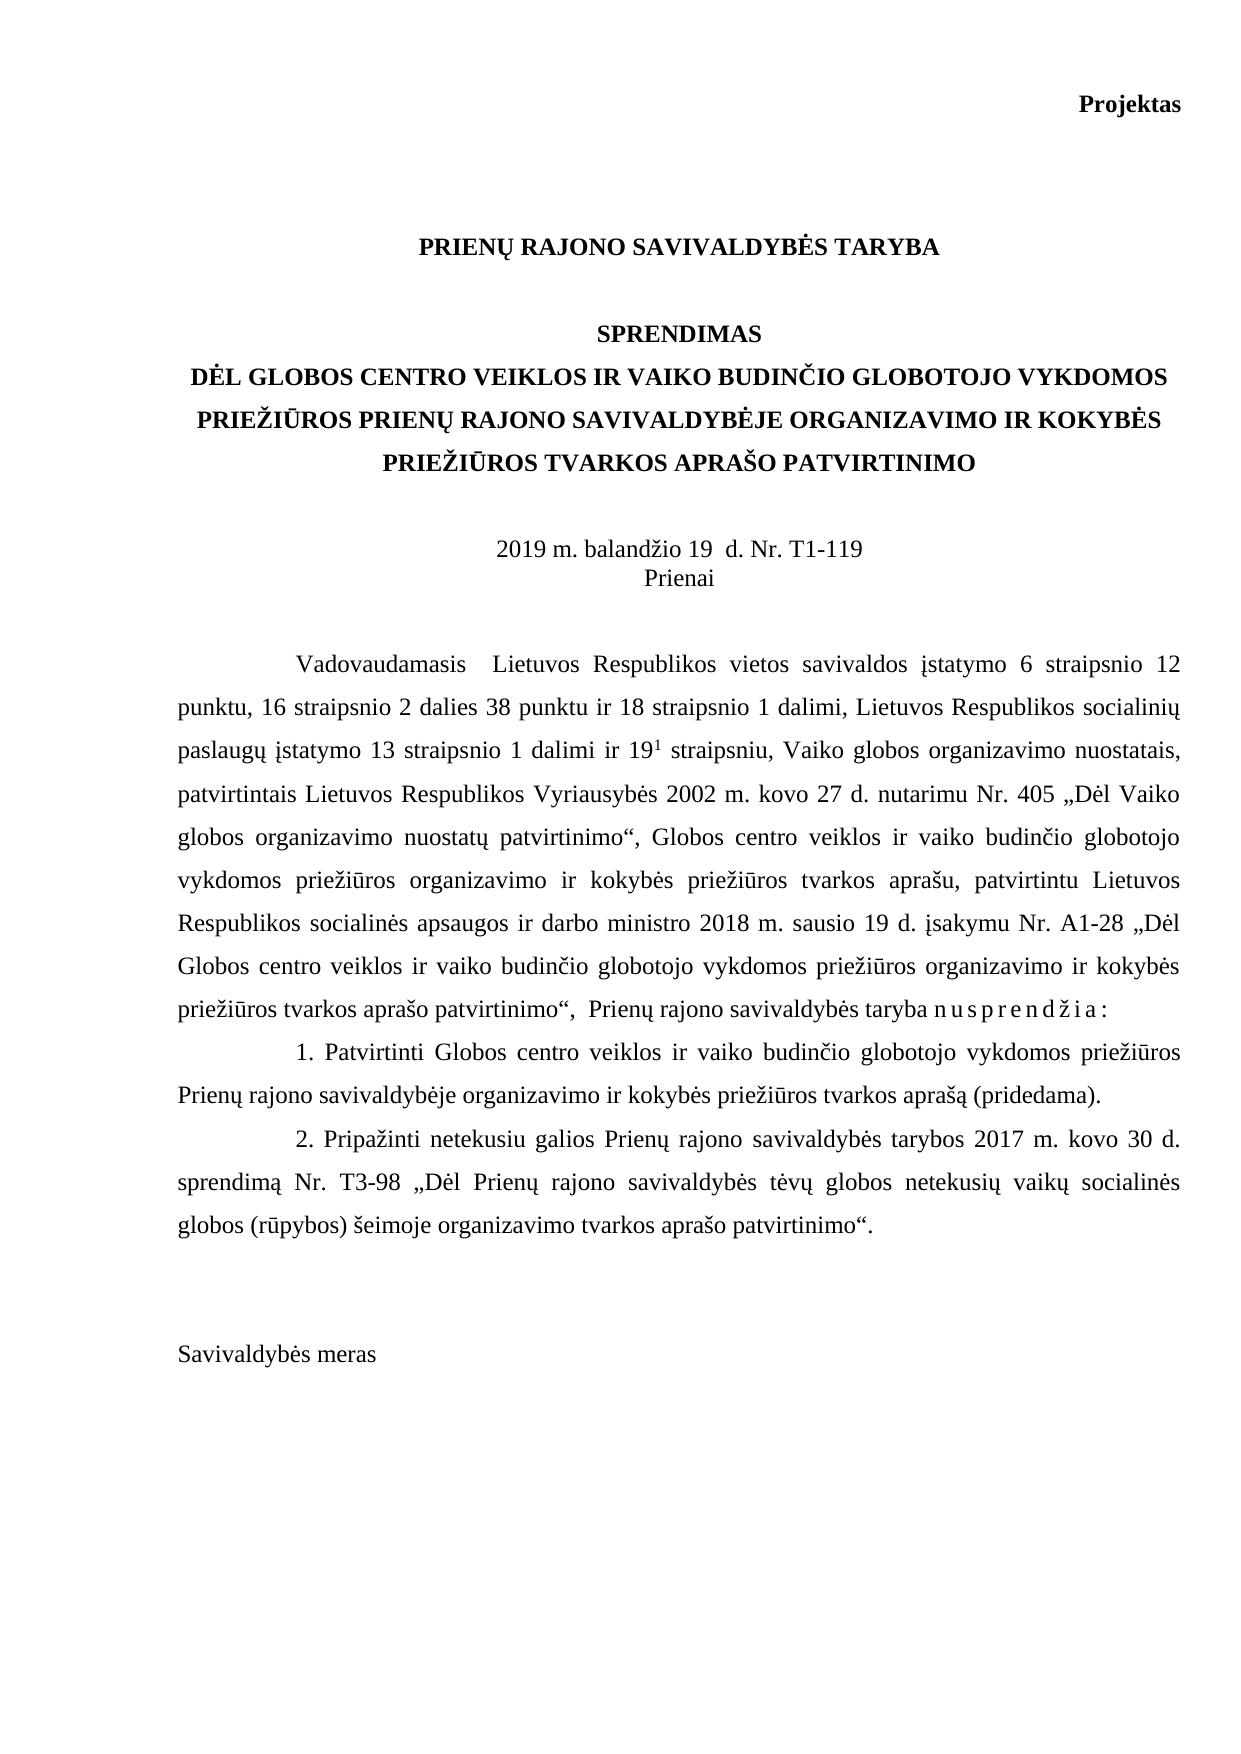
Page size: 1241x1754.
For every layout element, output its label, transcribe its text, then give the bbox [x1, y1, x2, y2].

text DĖL GLOBOS CENTRO VEIKLOS IR VAIKO BUDINČIO GLOBOTOJO VYKDOMOS PRIEŽIŪROS PRIENŲ RAJONO SAVIVALDYBĖJE ORGANIZAVIMO IR KOKYBĖS PRIEŽIŪROS TVARKOS APRAŠO PATVIRTINIMO [177, 362, 1181, 477]
text PRIENŲ RAJONO SAVIVALDYBĖS TARYBA [177, 232, 1181, 261]
text Projektas [177, 89, 1181, 117]
text 2. Pripažinti netekusiu galios Prienų rajono savivaldybės tarybos 2017 m. kovo 30 d. sprendimą Nr. T3-98 „Dėl Prienų rajono savivaldybės tėvų globos netekusių vaikų socialinės globos (rūpybos) šeimoje organizavimo tvarkos aprašo patvirtinimo“. [177, 1124, 1181, 1239]
text Vadovaudamasis Lietuvos Respublikos vietos savivaldos įstatymo 6 straipsnio 12 punktu, 16 straipsnio 2 dalies 38 punktu ir 18 straipsnio 1 dalimi, Lietuvos Respublikos socialinių paslaugų įstatymo 13 straipsnio 1 dalimi ir 191 straipsniu, Vaiko globos organizavimo nuostatais, patvirtintais Lietuvos Respublikos Vyriausybės 2002 m. kovo 27 d. nutarimu Nr. 405 „Dėl Vaiko globos organizavimo nuostatų patvirtinimo“, Globos centro veiklos ir vaiko budinčio globotojo vykdomos priežiūros organizavimo ir kokybės priežiūros tvarkos aprašu, patvirtintu Lietuvos Respublikos socialinės apsaugos ir darbo ministro 2018 m. sausio 19 d. įsakymu Nr. A1-28 „Dėl Globos centro veiklos ir vaiko budinčio globotojo vykdomos priežiūros organizavimo ir kokybės priežiūros tvarkos aprašo patvirtinimo“, Prienų rajono savivaldybės taryba nusprendžia: [177, 649, 1181, 1023]
text 2019 m. balandžio 19 d. Nr. T1-119 [177, 534, 1181, 563]
text Savivaldybės meras [177, 1339, 1181, 1368]
text 1. Patvirtinti Globos centro veiklos ir vaiko budinčio globotojo vykdomos priežiūros Prienų rajono savivaldybėje organizavimo ir kokybės priežiūros tvarkos aprašą (pridedama). [177, 1037, 1181, 1109]
text Prienai [177, 563, 1181, 592]
text SPRENDIMAS [177, 319, 1181, 347]
